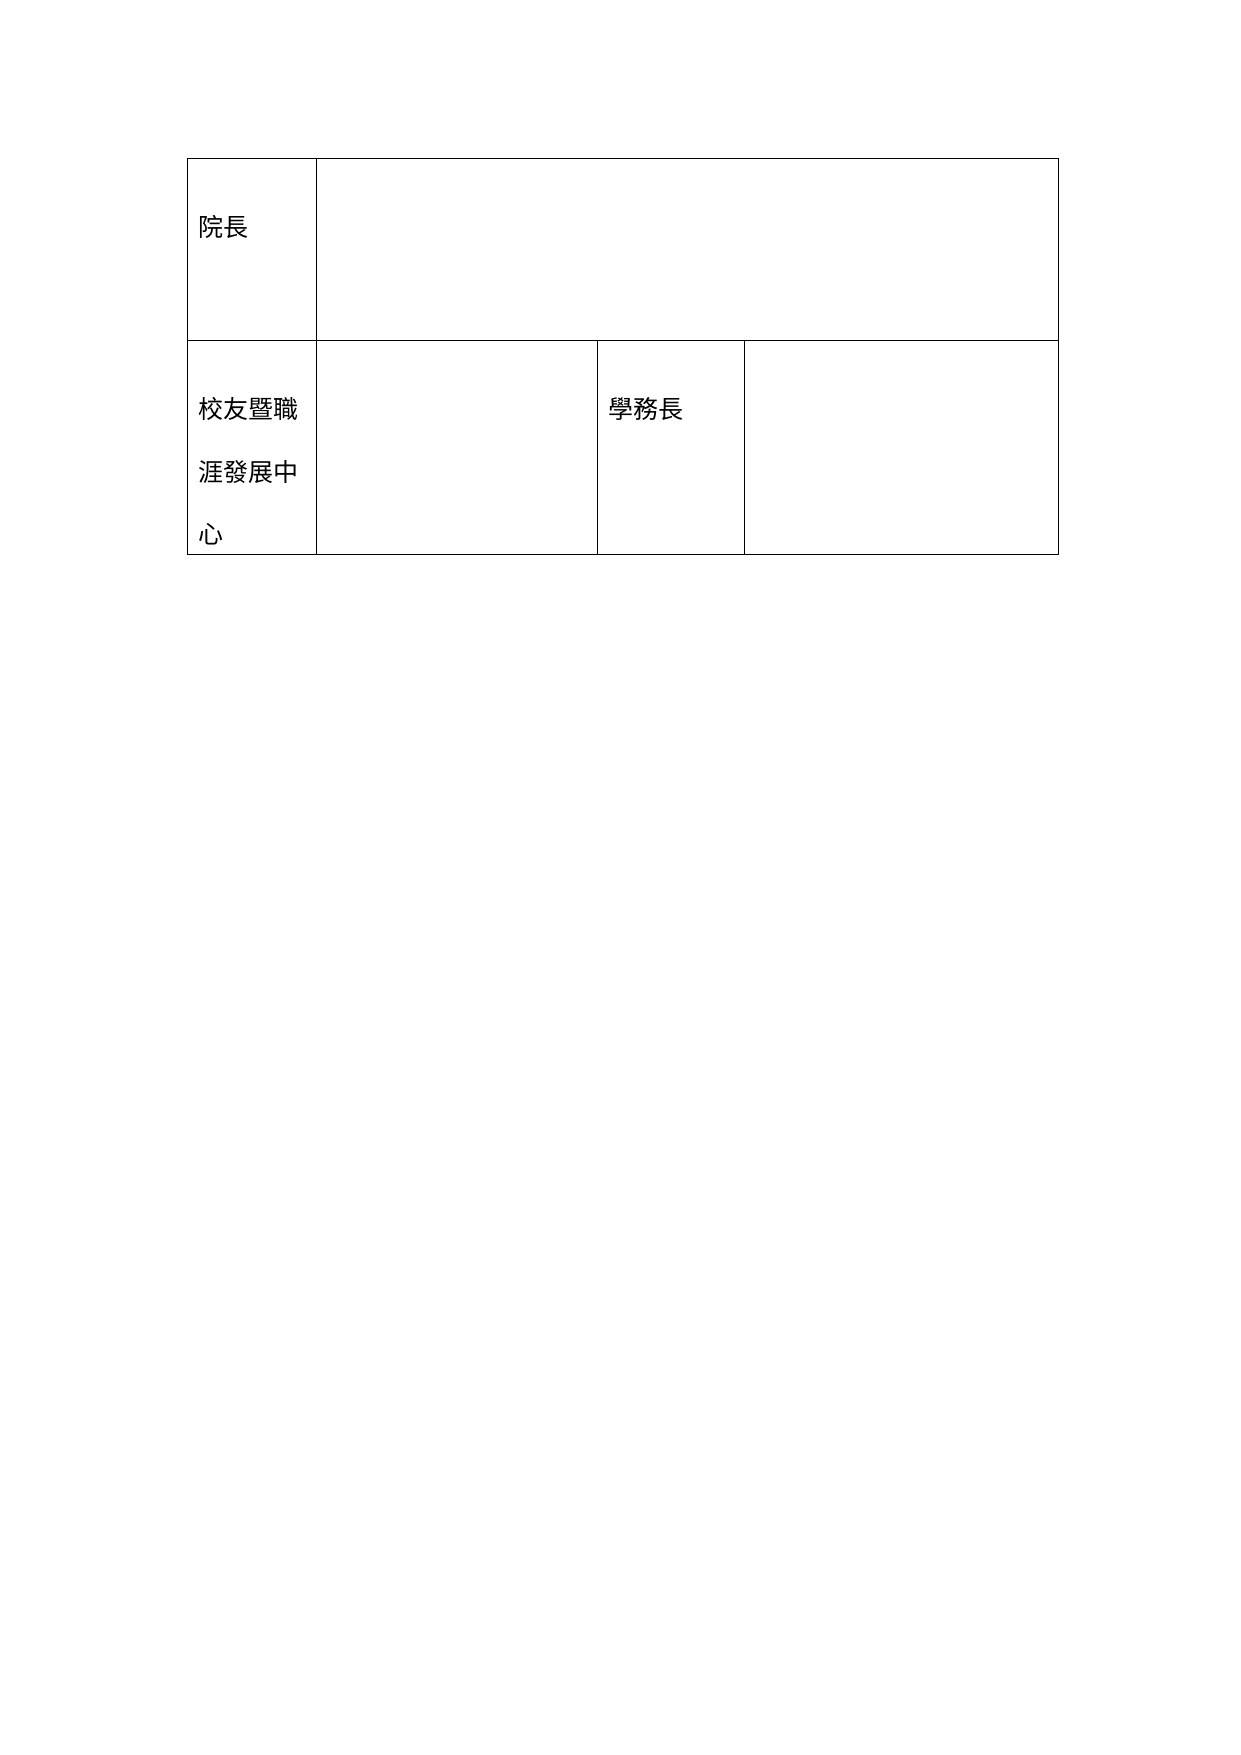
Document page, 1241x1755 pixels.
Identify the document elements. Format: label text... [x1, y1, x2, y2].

table_cell 校友暨職涯發展中心 [188, 341, 316, 554]
table_cell 院長 [188, 159, 316, 340]
table_cell [745, 341, 1058, 554]
table_cell [317, 159, 1058, 340]
table_cell 學務長 [598, 341, 744, 554]
table_cell [317, 341, 597, 554]
